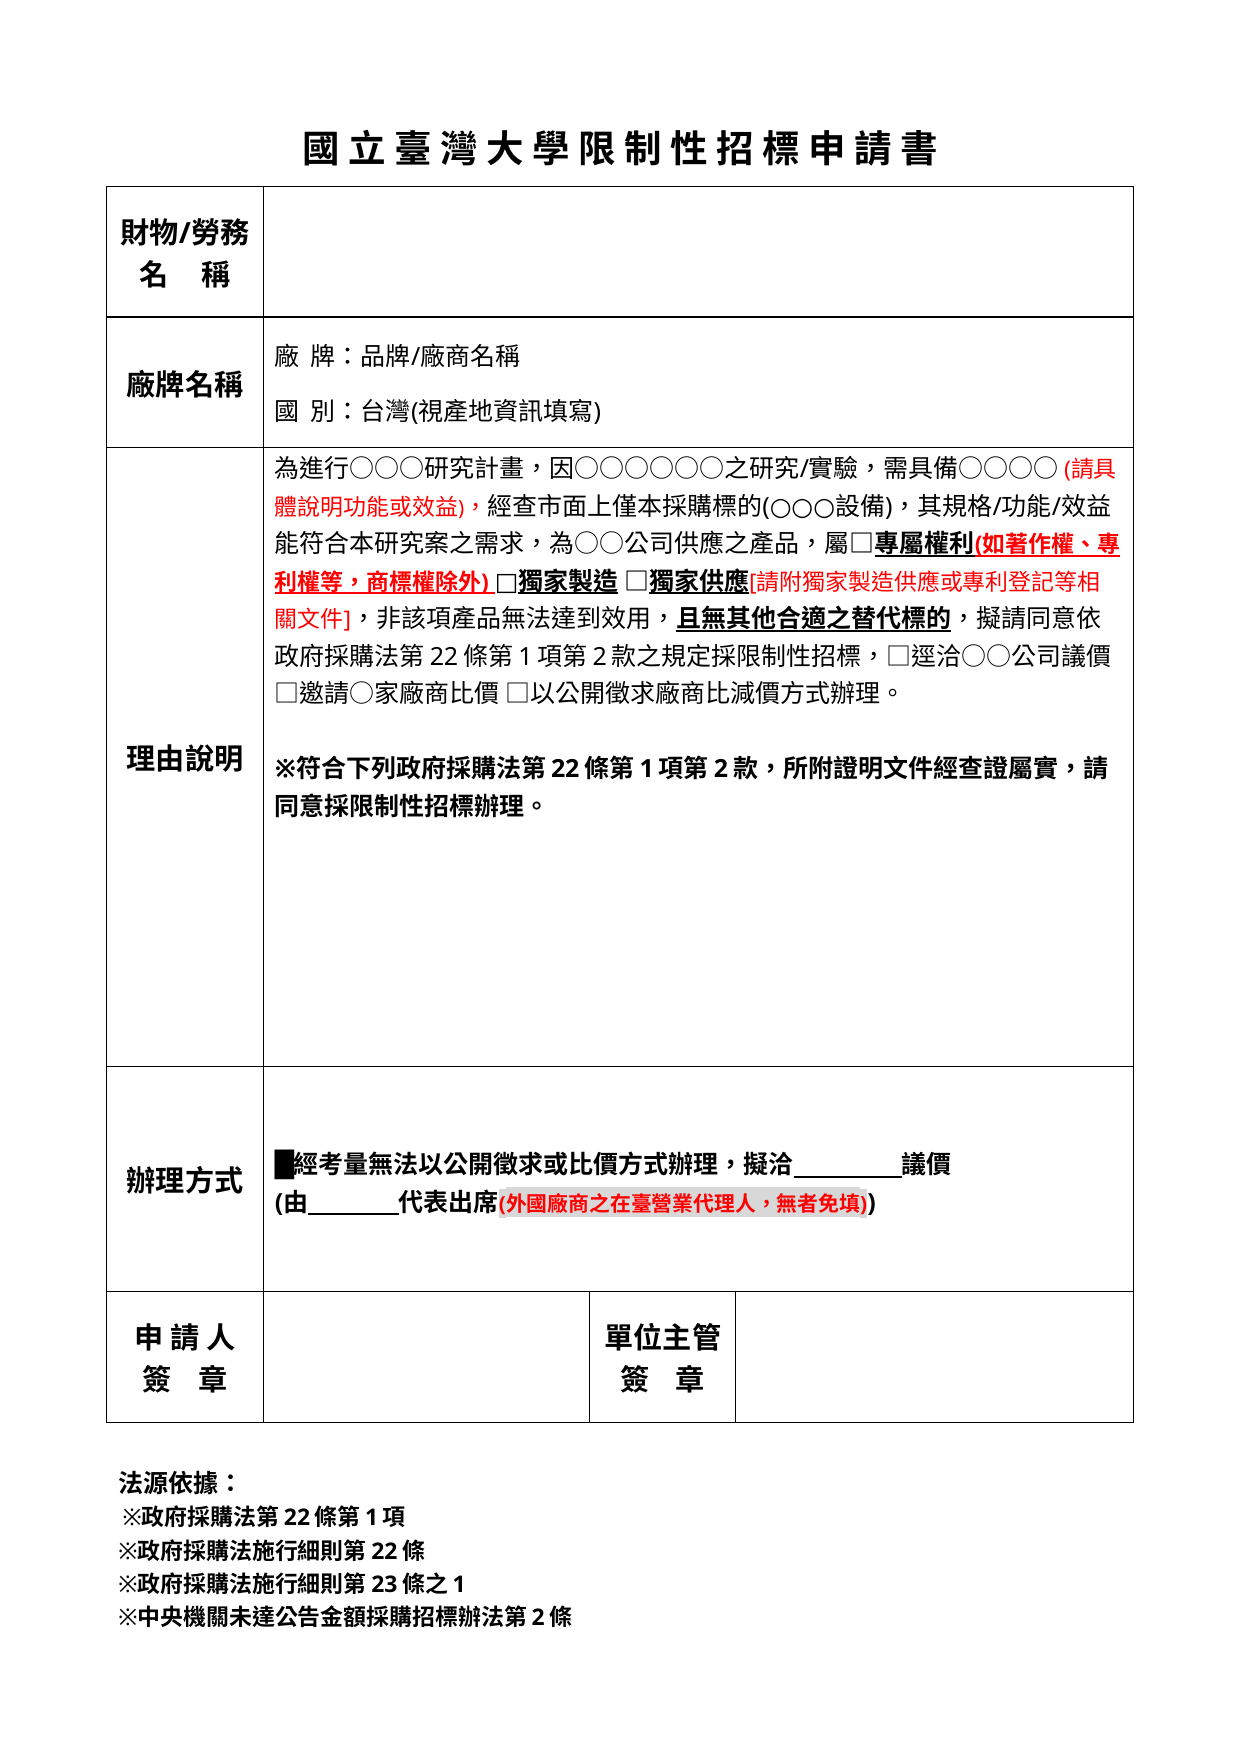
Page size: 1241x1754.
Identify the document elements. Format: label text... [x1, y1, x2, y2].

table_cell 為進行○○○研究計畫，因○○○○○○之研究/實驗，需具備○○○○ (請具體說明功能或效益)，經查市面上僅本採購標的(○○○設備)，其規格/功能/效益能符合本研究案之需求，為○○公司供應之產品，屬□專屬權利(如著作權、專利權等，商標權除外) □獨家製造 □獨家供應[請附獨家製造供應或專利登記等相關文件]，非該項產品無法達到效用，且無其他合適之替代標的，擬請同意依政府採購法第22條第1項第2款之規定採限制性招標，□逕洽○○公司議價 □邀請○家廠商比價 □以公開徵求廠商比減價方式辦理。 ※符合下列政府採購法第22條第1項第2款，所附證明文件經查證屬實，請同意採限制性招標辦理。 [264, 448, 1133, 1066]
table_cell █經考量無法以公開徵求或比價方式辦理，擬洽 議價 (由 代表出席(外國廠商之在臺營業代理人，無者免填)) [264, 1067, 1133, 1291]
table_cell 辦理方式 [107, 1067, 263, 1291]
table_cell 申 請 人 簽 章 [107, 1292, 263, 1422]
text ※中央機關未達公告金額採購招標辦法第2條 [118, 1599, 1122, 1633]
table_cell [264, 1292, 589, 1422]
text ※政府採購法施行細則第23條之1 [118, 1566, 1122, 1599]
text ※政府採購法第22條第1項 [118, 1499, 1122, 1533]
table_header [264, 187, 1133, 316]
table_header 財物/勞務名 稱 [107, 187, 263, 316]
table_cell 理由說明 [107, 448, 263, 1066]
table_cell 單位主管 簽 章 [590, 1292, 735, 1422]
table_cell 廠牌名稱 [107, 318, 263, 447]
table_cell [736, 1292, 1133, 1422]
text 國 立 臺 灣 大 學 限 制 性 招 標 申 請 書 [118, 119, 1122, 173]
table_cell 廠 牌：品牌/廠商名稱 國 別：台灣(視產地資訊填寫) [264, 318, 1133, 447]
text 法源依據： [118, 1463, 1122, 1499]
text ※政府採購法施行細則第22條 [118, 1533, 1122, 1566]
